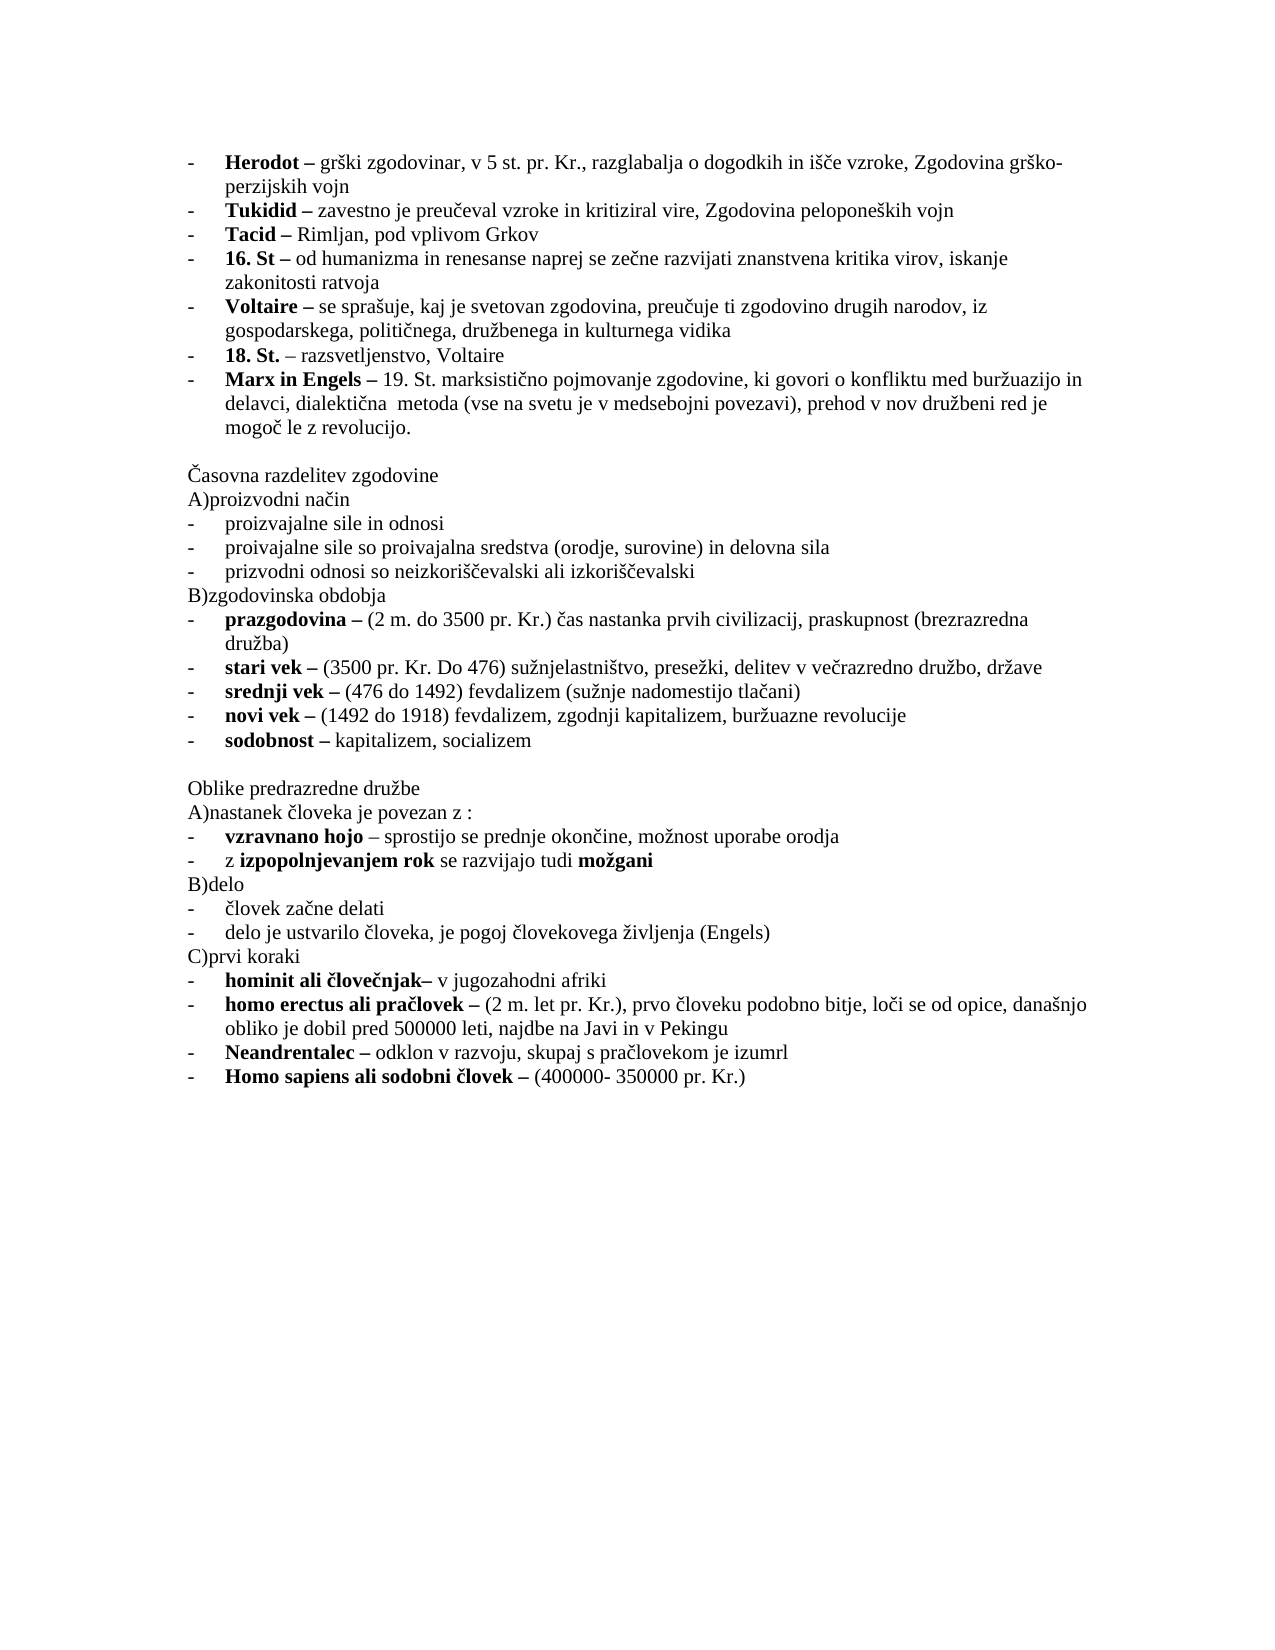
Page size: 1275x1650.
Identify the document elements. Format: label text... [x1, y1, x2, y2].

list Homo sapiens ali sodobni človek – (400000- 350000 pr. Kr.) [187, 1064, 1087, 1088]
list 16. St – od humanizma in renesanse naprej se zečne razvijati znanstvena kritika virov, iskanje zakonitosti ratvoja [187, 246, 1087, 294]
list Voltaire – se sprašuje, kaj je svetovan zgodovina, preučuje ti zgodovino drugih narodov, iz gospodarskega, političnega, družbenega in kulturnega vidika [187, 294, 1087, 342]
list proivajalne sile so proivajalna sredstva (orodje, surovine) in delovna sila [187, 535, 1087, 559]
list delo je ustvarilo človeka, je pogoj človekovega življenja (Engels) [187, 920, 1087, 944]
list človek začne delati [187, 896, 1087, 920]
list 18. St. – razsvetljenstvo, Voltaire [187, 342, 1087, 367]
list novi vek – (1492 do 1918) fevdalizem, zgodnji kapitalizem, buržuazne revolucije [187, 703, 1087, 727]
text A)nastanek človeka je povezan z : [187, 800, 1087, 824]
list Herodot – grški zgodovinar, v 5 st. pr. Kr., razglabalja o dogodkih in išče vzroke, Zgodovina grško-perzijskih vojn [187, 150, 1087, 198]
list prizvodni odnosi so neizkoriščevalski ali izkoriščevalski [187, 559, 1087, 583]
text B)zgodovinska obdobja [187, 583, 1087, 607]
text C)prvi koraki [187, 944, 1087, 968]
list Marx in Engels – 19. St. marksistično pojmovanje zgodovine, ki govori o konfliktu med buržuazijo in delavci, dialektična metoda (vse na svetu je v medsebojni povezavi), prehod v nov družbeni red je mogoč le z revolucijo. [187, 367, 1087, 439]
list sodobnost – kapitalizem, socializem [187, 727, 1087, 752]
list stari vek – (3500 pr. Kr. Do 476) sužnjelastništvo, presežki, delitev v večrazredno družbo, države [187, 655, 1087, 679]
list hominit ali človečnjak– v jugozahodni afriki [187, 968, 1087, 992]
list Tacid – Rimljan, pod vplivom Grkov [187, 222, 1087, 246]
list proizvajalne sile in odnosi [187, 511, 1087, 535]
list Tukidid – zavestno je preučeval vzroke in kritiziral vire, Zgodovina peloponeških vojn [187, 198, 1087, 222]
list srednji vek – (476 do 1492) fevdalizem (sužnje nadomestijo tlačani) [187, 679, 1087, 703]
list Neandrentalec – odklon v razvoju, skupaj s pračlovekom je izumrl [187, 1040, 1087, 1064]
list vzravnano hojo – sprostijo se prednje okončine, možnost uporabe orodja [187, 824, 1087, 848]
list prazgodovina – (2 m. do 3500 pr. Kr.) čas nastanka prvih civilizacij, praskupnost (brezrazredna družba) [187, 607, 1087, 655]
list homo erectus ali pračlovek – (2 m. let pr. Kr.), prvo človeku podobno bitje, loči se od opice, današnjo obliko je dobil pred 500000 leti, najdbe na Javi in v Pekingu [187, 992, 1087, 1040]
text A)proizvodni način [187, 487, 1087, 511]
text Oblike predrazredne družbe [187, 776, 1087, 800]
list z izpopolnjevanjem rok se razvijajo tudi možgani [187, 848, 1087, 872]
text Časovna razdelitev zgodovine [187, 463, 1087, 487]
text B)delo [187, 872, 1087, 896]
